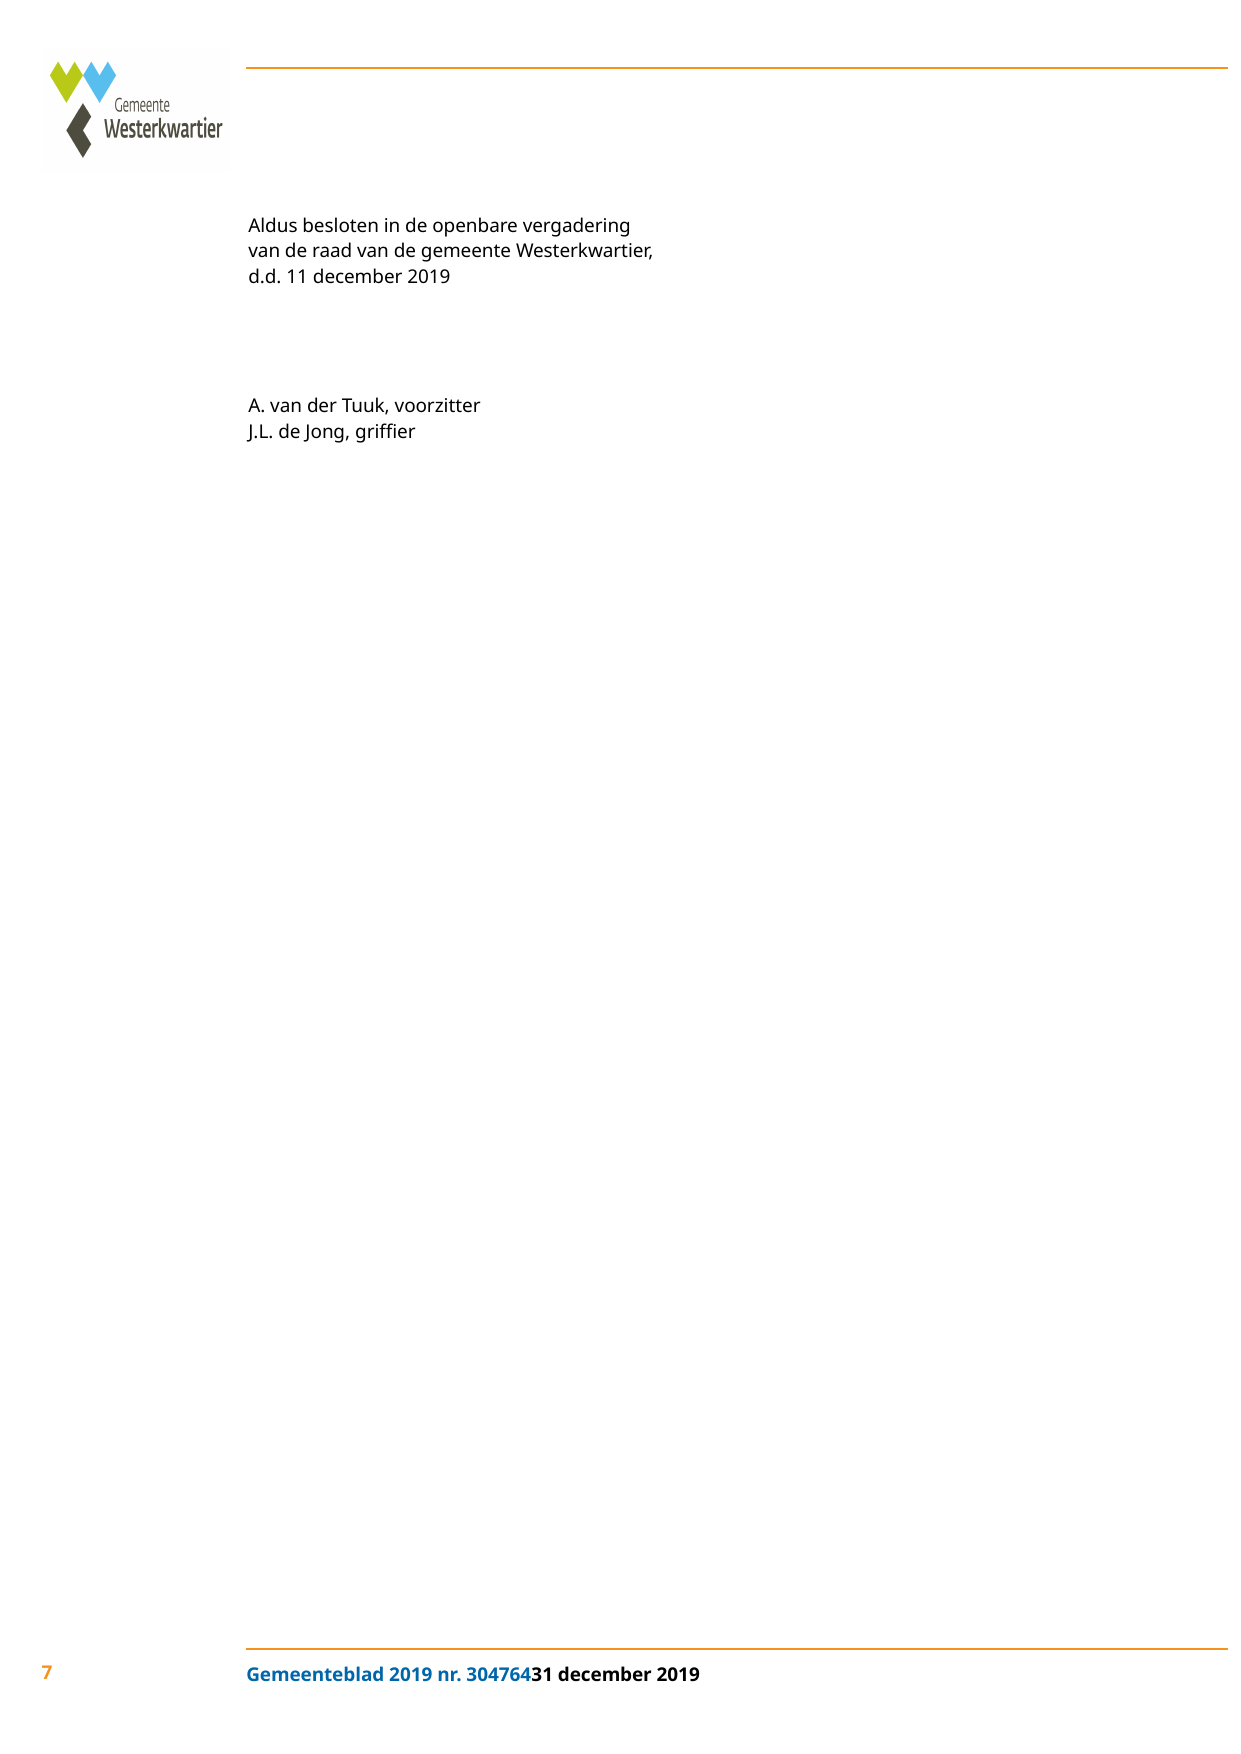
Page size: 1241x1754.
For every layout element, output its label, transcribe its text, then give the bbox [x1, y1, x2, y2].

text Aldus besloten in de openbare vergadering [248, 212, 1152, 238]
text A. van der Tuuk, voorzitter [248, 392, 1152, 418]
text d.d. 11 december 2019 [248, 263, 1152, 289]
picture [41, 47, 231, 172]
text van de raad van de gemeente Westerkwartier, [248, 238, 1152, 263]
text J.L. de Jong, griffier [248, 418, 1152, 443]
